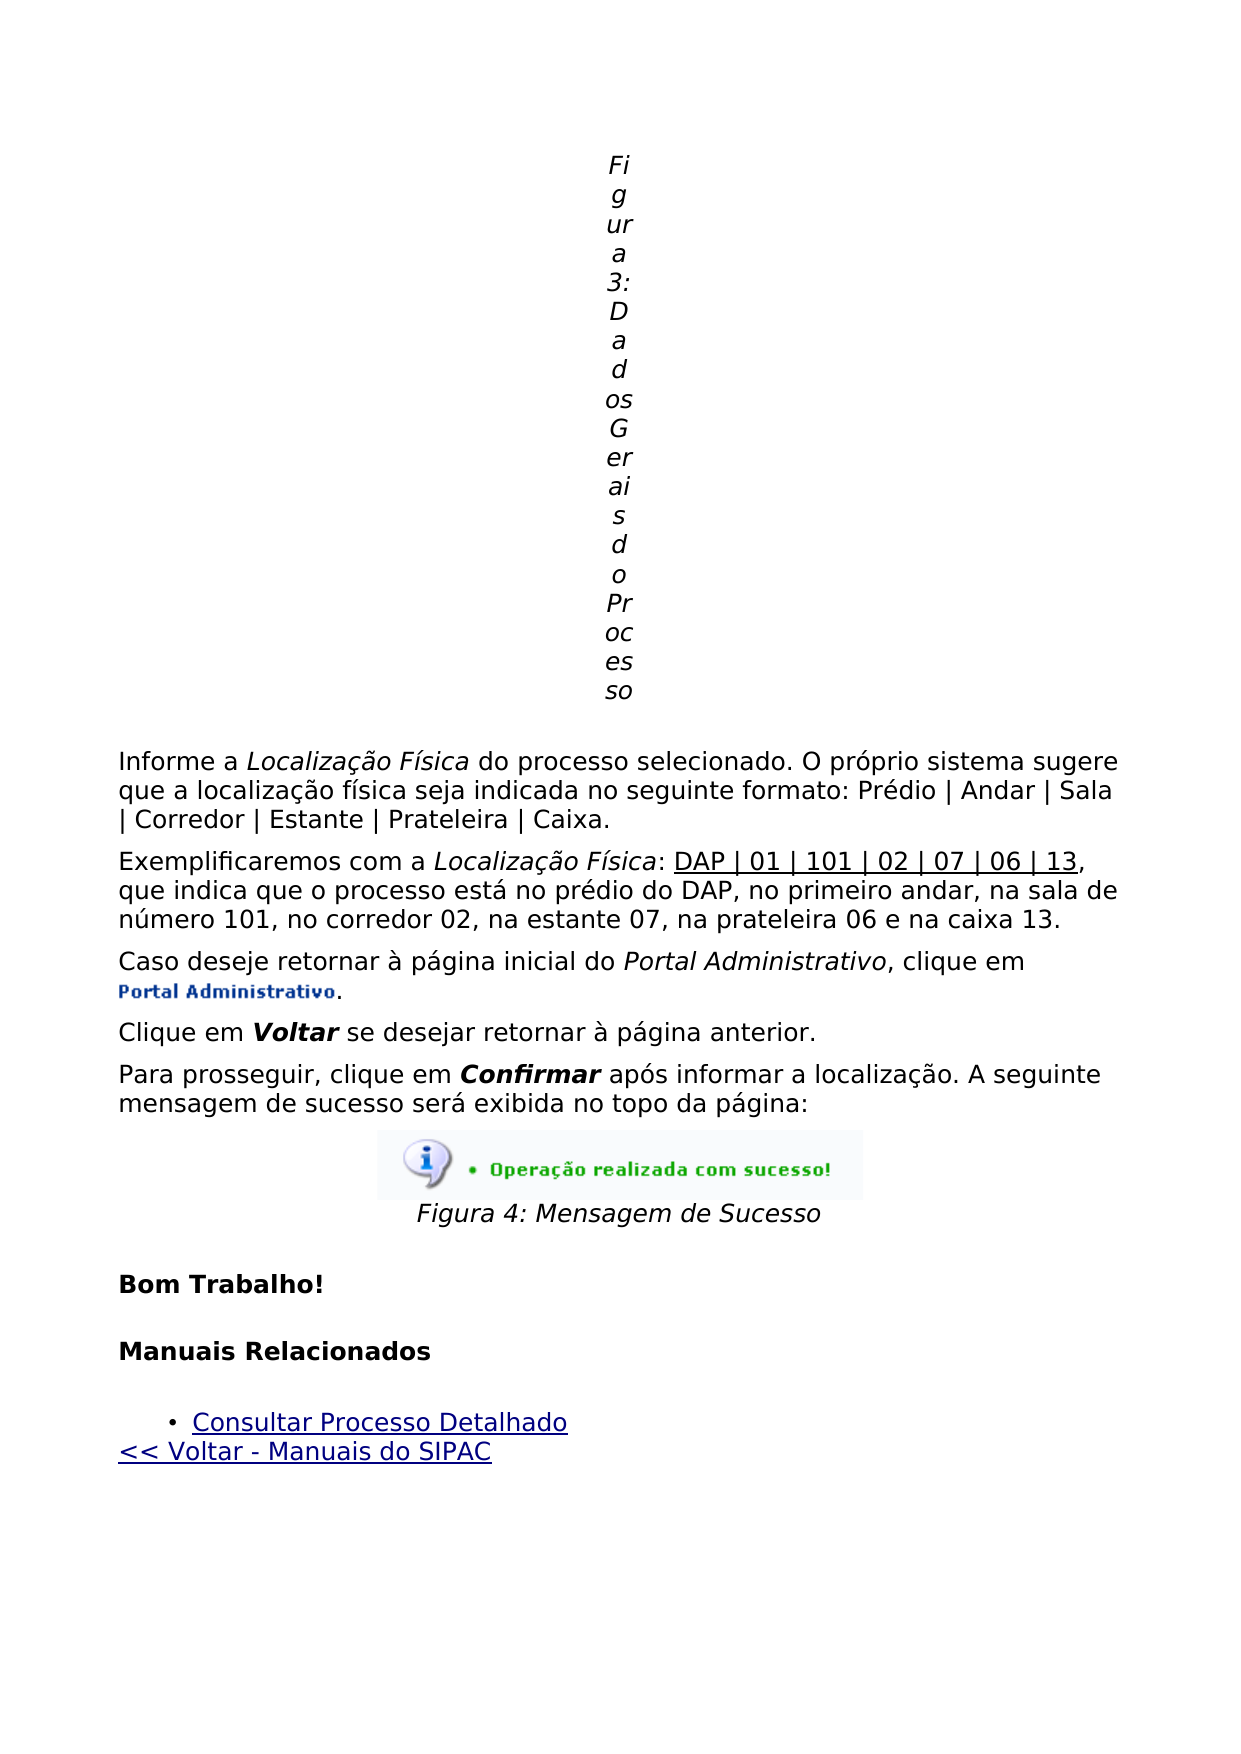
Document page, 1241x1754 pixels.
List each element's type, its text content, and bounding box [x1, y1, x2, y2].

list Consultar Processo Detalhado [177, 1408, 1122, 1437]
picture [377, 1130, 864, 1200]
subtitle Manuais Relacionados [118, 1337, 1122, 1366]
picture [118, 982, 336, 1000]
text Exemplificaremos com a Localização Física: DAP | 01 | 101 | 02 | 07 | 06 | 13, que indica que o processo está no prédio do DAP, no primeiro andar, na sala de número 101, no corredor 02, na estante 07, na prateleira 06 e na caixa 13. [118, 847, 1122, 935]
text Bom Trabalho! [118, 1270, 1122, 1299]
text Caso deseje retornar à página inicial do Portal Administrativo, clique em . [118, 947, 1122, 1006]
text Figura 3: Dados Gerais do Processo [603, 131, 637, 706]
text << Voltar - Manuais do SIPAC [118, 1437, 1122, 1466]
text Para prosseguir, clique em Confirmar após informar a localização. A seguinte mensagem de sucesso será exibida no topo da página: [118, 1060, 1122, 1118]
text Figura 4: Mensagem de Sucesso [377, 1200, 863, 1229]
text Clique em Voltar se desejar retornar à página anterior. [118, 1018, 1122, 1047]
text Informe a Localização Física do processo selecionado. O próprio sistema sugere que a localização física seja indicada no seguinte formato: Prédio | Andar | Sala | Corredor | Estante | Prateleira | Caixa. [118, 747, 1122, 835]
